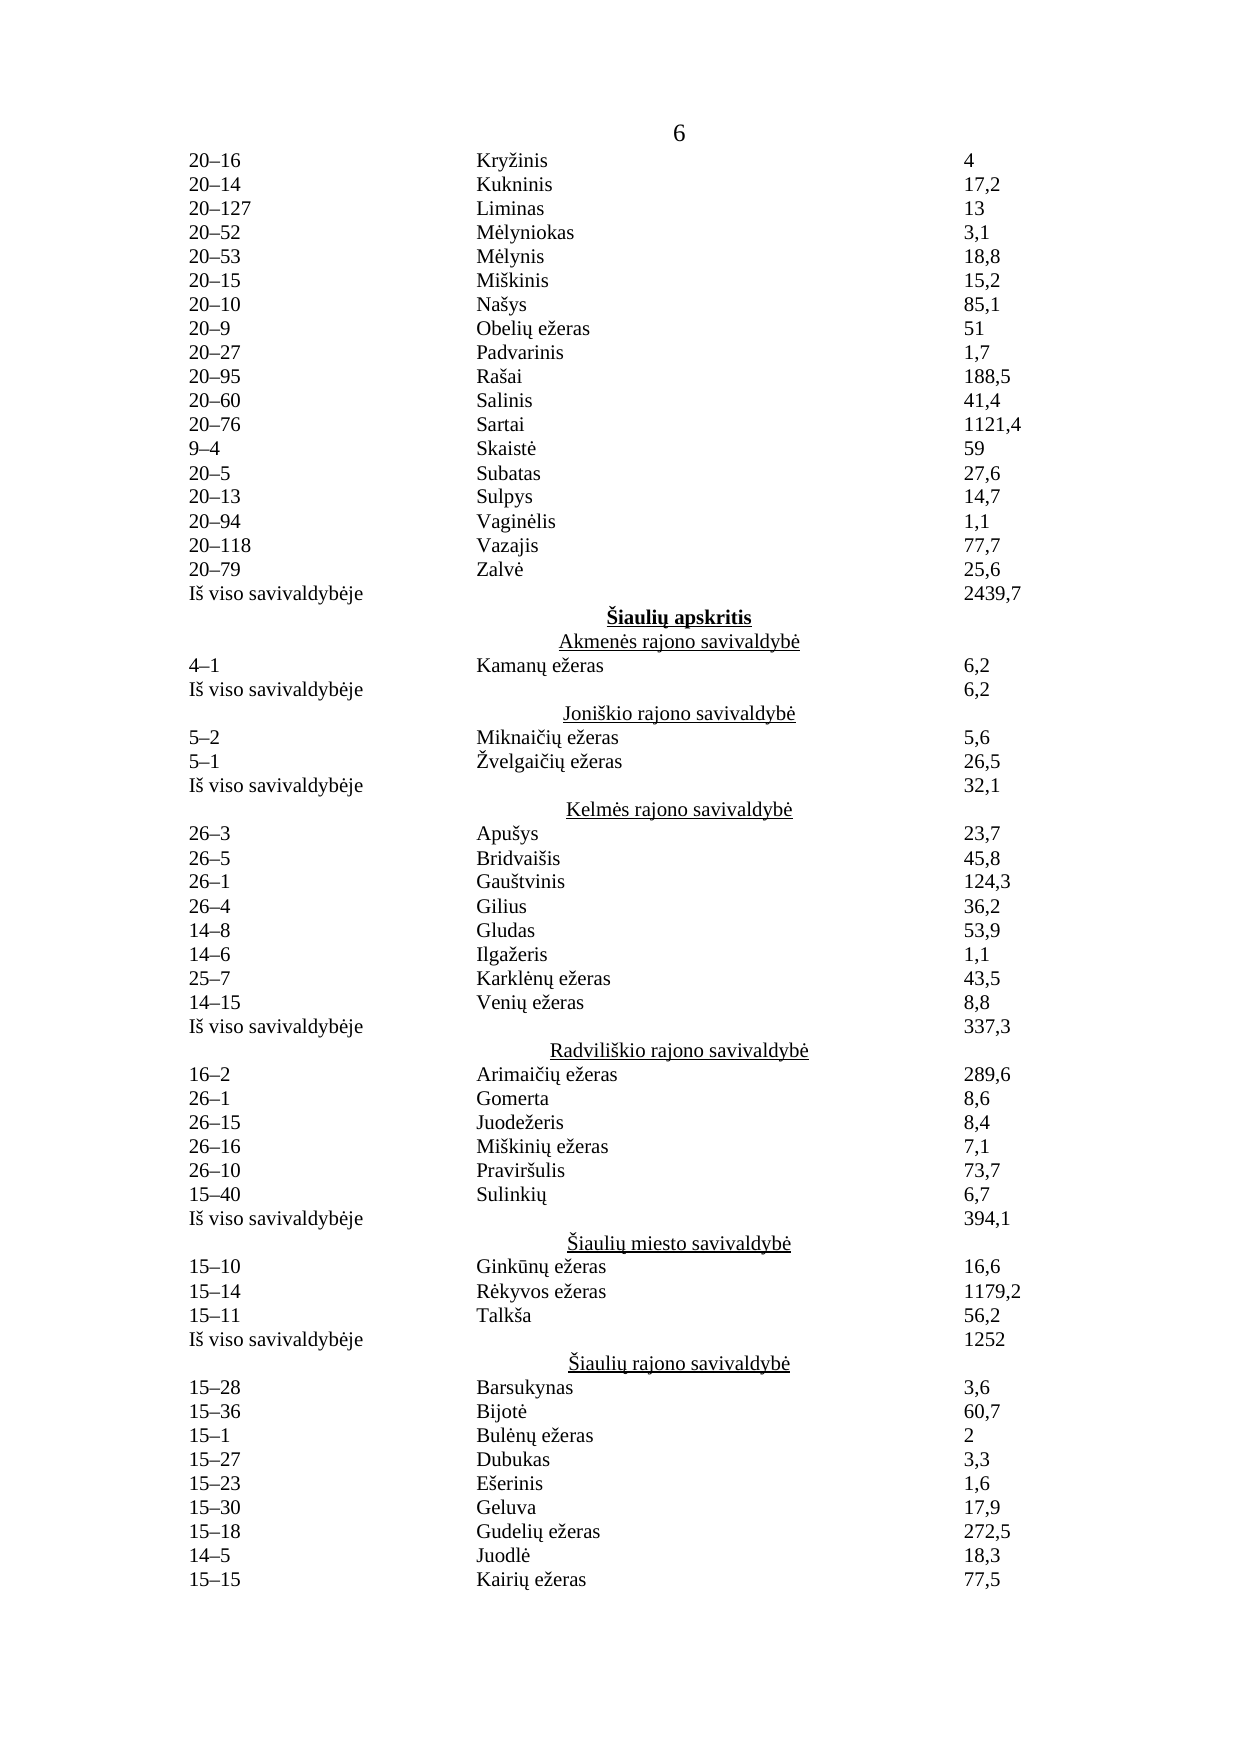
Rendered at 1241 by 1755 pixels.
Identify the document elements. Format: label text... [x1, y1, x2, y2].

table_cell 20–95 [177, 364, 465, 388]
table_cell 272,5 [953, 1519, 1181, 1543]
table_cell Barsukynas [465, 1375, 952, 1399]
table_cell Iš viso savivaldybėje [177, 773, 952, 797]
table_cell Mėlyniokas [465, 220, 952, 244]
table_cell Padvarinis [465, 340, 952, 364]
table_cell Subatas [465, 460, 952, 484]
table_cell 124,3 [953, 870, 1181, 893]
table_cell 43,5 [953, 966, 1181, 990]
table_cell 20–5 [177, 460, 465, 484]
table_cell 41,4 [953, 388, 1181, 412]
table_cell 3,6 [953, 1375, 1181, 1399]
table_cell Kairių ežeras [465, 1567, 952, 1591]
table_cell Kelmės rajono savivaldybė [177, 797, 1181, 821]
table_cell 18,8 [953, 244, 1181, 268]
table_cell Obelių ežeras [465, 316, 952, 340]
table_cell 26–10 [177, 1158, 465, 1182]
table_cell Liminas [465, 196, 952, 220]
table_cell 8,8 [953, 990, 1181, 1014]
table_cell 20–127 [177, 196, 465, 220]
table_cell Gudelių ežeras [465, 1519, 952, 1543]
table_cell Juodlė [465, 1543, 952, 1567]
table_cell 14,7 [953, 485, 1181, 508]
table_cell 51 [953, 316, 1181, 340]
table_cell 26–16 [177, 1134, 465, 1158]
table_cell 8,6 [953, 1086, 1181, 1110]
table_cell 1,6 [953, 1471, 1181, 1495]
table_cell Mėlynis [465, 244, 952, 268]
table_cell Rėkyvos ežeras [465, 1279, 952, 1303]
table_cell Venių ežeras [465, 990, 952, 1014]
table_cell 60,7 [953, 1399, 1181, 1423]
table_cell 85,1 [953, 292, 1181, 316]
table_cell 20–10 [177, 292, 465, 316]
table_cell 20–14 [177, 172, 465, 196]
table_cell Gilius [465, 894, 952, 918]
table_cell 17,2 [953, 172, 1181, 196]
table_cell 15–11 [177, 1303, 465, 1327]
table_cell 20–94 [177, 509, 465, 533]
table_cell Žvelgaičių ežeras [465, 749, 952, 773]
table_cell 15–28 [177, 1375, 465, 1399]
table_cell 15–10 [177, 1255, 465, 1278]
table_cell Rašai [465, 364, 952, 388]
table_cell Zalvė [465, 557, 952, 581]
table_cell 26–1 [177, 870, 465, 893]
table_cell 6,7 [953, 1182, 1181, 1206]
table_cell Sartai [465, 412, 952, 436]
table_cell Apušys [465, 821, 952, 845]
table_cell 337,3 [953, 1014, 1181, 1038]
table_cell 1,7 [953, 340, 1181, 364]
table_cell 14–15 [177, 990, 465, 1014]
table_cell Dubukas [465, 1447, 952, 1471]
table_cell 53,9 [953, 918, 1181, 942]
table_cell 1121,4 [953, 412, 1181, 436]
table_cell 15–40 [177, 1182, 465, 1206]
table_cell 15–14 [177, 1279, 465, 1303]
table_cell Kukninis [465, 172, 952, 196]
table_cell 289,6 [953, 1062, 1181, 1086]
table_cell 36,2 [953, 894, 1181, 918]
table_cell Šiaulių rajono savivaldybė [177, 1351, 1181, 1375]
table_cell 15–23 [177, 1471, 465, 1495]
table_cell 5–1 [177, 749, 465, 773]
table_cell Salinis [465, 388, 952, 412]
table_cell 13 [953, 196, 1181, 220]
table_cell 26–1 [177, 1086, 465, 1110]
table_cell 20–79 [177, 557, 465, 581]
table_cell 16–2 [177, 1062, 465, 1086]
table_cell 15–30 [177, 1495, 465, 1519]
table_cell Ginkūnų ežeras [465, 1255, 952, 1278]
table_cell 59 [953, 436, 1181, 460]
table_cell 20–27 [177, 340, 465, 364]
table_cell Gomerta [465, 1086, 952, 1110]
table_cell 56,2 [953, 1303, 1181, 1327]
table_cell Radviliškio rajono savivaldybė [177, 1038, 1181, 1062]
table_cell 5–2 [177, 725, 465, 749]
table_cell 20–15 [177, 268, 465, 292]
table_cell Vazajis [465, 533, 952, 557]
table_cell 3,3 [953, 1447, 1181, 1471]
table_cell 20–118 [177, 533, 465, 557]
table_cell Iš viso savivaldybėje [177, 1327, 952, 1351]
table_cell 2 [953, 1423, 1181, 1447]
table_cell 4 [953, 148, 1181, 172]
table_cell 6,2 [953, 653, 1181, 677]
table_cell Iš viso savivaldybėje [177, 1014, 952, 1038]
table_cell Geluva [465, 1495, 952, 1519]
table_cell 3,1 [953, 220, 1181, 244]
table_cell 6,2 [953, 677, 1181, 701]
table_cell 1,1 [953, 509, 1181, 533]
table_cell 27,6 [953, 460, 1181, 484]
table_cell 26–5 [177, 845, 465, 869]
table_cell Miškinių ežeras [465, 1134, 952, 1158]
table_cell 20–52 [177, 220, 465, 244]
table_cell Bridvaišis [465, 845, 952, 869]
table_cell Praviršulis [465, 1158, 952, 1182]
table_cell 14–5 [177, 1543, 465, 1567]
table_cell Joniškio rajono savivaldybė [177, 701, 1181, 725]
table_cell Vaginėlis [465, 509, 952, 533]
table_cell Bulėnų ežeras [465, 1423, 952, 1447]
table_cell 7,1 [953, 1134, 1181, 1158]
table_cell Juodežeris [465, 1110, 952, 1134]
table_cell Našys [465, 292, 952, 316]
table_cell 5,6 [953, 725, 1181, 749]
table_cell Iš viso savivaldybėje [177, 1206, 952, 1230]
table_cell Bijotė [465, 1399, 952, 1423]
table_cell Gludas [465, 918, 952, 942]
table_cell 15–27 [177, 1447, 465, 1471]
table_cell Kryžinis [465, 148, 952, 172]
table_cell 20–53 [177, 244, 465, 268]
table_cell 9–4 [177, 436, 465, 460]
table_cell 1252 [953, 1327, 1181, 1351]
table_cell 73,7 [953, 1158, 1181, 1182]
table_cell 15,2 [953, 268, 1181, 292]
table_cell Akmenės rajono savivaldybė [177, 629, 1181, 653]
table_cell 26–15 [177, 1110, 465, 1134]
table_cell 20–60 [177, 388, 465, 412]
table_cell Šiaulių miesto savivaldybė [177, 1230, 1181, 1254]
table_cell 14–6 [177, 942, 465, 966]
table_cell 45,8 [953, 845, 1181, 869]
table_cell Gauštvinis [465, 870, 952, 893]
table_cell 25,6 [953, 557, 1181, 581]
table_cell Iš viso savivaldybėje [177, 677, 952, 701]
table_cell 394,1 [953, 1206, 1181, 1230]
table_cell 20–76 [177, 412, 465, 436]
table_cell Karklėnų ežeras [465, 966, 952, 990]
table_cell 23,7 [953, 821, 1181, 845]
table_cell Ilgažeris [465, 942, 952, 966]
table_cell 18,3 [953, 1543, 1181, 1567]
table_cell 15–36 [177, 1399, 465, 1423]
table_cell 8,4 [953, 1110, 1181, 1134]
table_cell 20–9 [177, 316, 465, 340]
table_cell 17,9 [953, 1495, 1181, 1519]
table_cell 2439,7 [953, 581, 1181, 605]
table_cell Arimaičių ežeras [465, 1062, 952, 1086]
table_cell Kamanų ežeras [465, 653, 952, 677]
table_cell 20–13 [177, 485, 465, 508]
table_cell Šiaulių apskritis [177, 605, 1181, 629]
table_cell 15–18 [177, 1519, 465, 1543]
table_cell Skaistė [465, 436, 952, 460]
table_cell 77,7 [953, 533, 1181, 557]
table_cell Sulpys [465, 485, 952, 508]
table_cell 14–8 [177, 918, 465, 942]
table_cell Miknaičių ežeras [465, 725, 952, 749]
table_cell 16,6 [953, 1255, 1181, 1278]
table_cell 1179,2 [953, 1279, 1181, 1303]
table_cell Sulinkių [465, 1182, 952, 1206]
table_cell 26–3 [177, 821, 465, 845]
table_cell 188,5 [953, 364, 1181, 388]
table_cell 32,1 [953, 773, 1181, 797]
table_cell 77,5 [953, 1567, 1181, 1591]
table_cell Talkša [465, 1303, 952, 1327]
table_cell 15–15 [177, 1567, 465, 1591]
table_cell 25–7 [177, 966, 465, 990]
table_cell 26–4 [177, 894, 465, 918]
table_cell 4–1 [177, 653, 465, 677]
table_cell Ešerinis [465, 1471, 952, 1495]
table_cell 26,5 [953, 749, 1181, 773]
table_cell 1,1 [953, 942, 1181, 966]
table_cell 20–16 [177, 148, 465, 172]
table_cell 15–1 [177, 1423, 465, 1447]
table_cell Iš viso savivaldybėje [177, 581, 952, 605]
table_cell Miškinis [465, 268, 952, 292]
